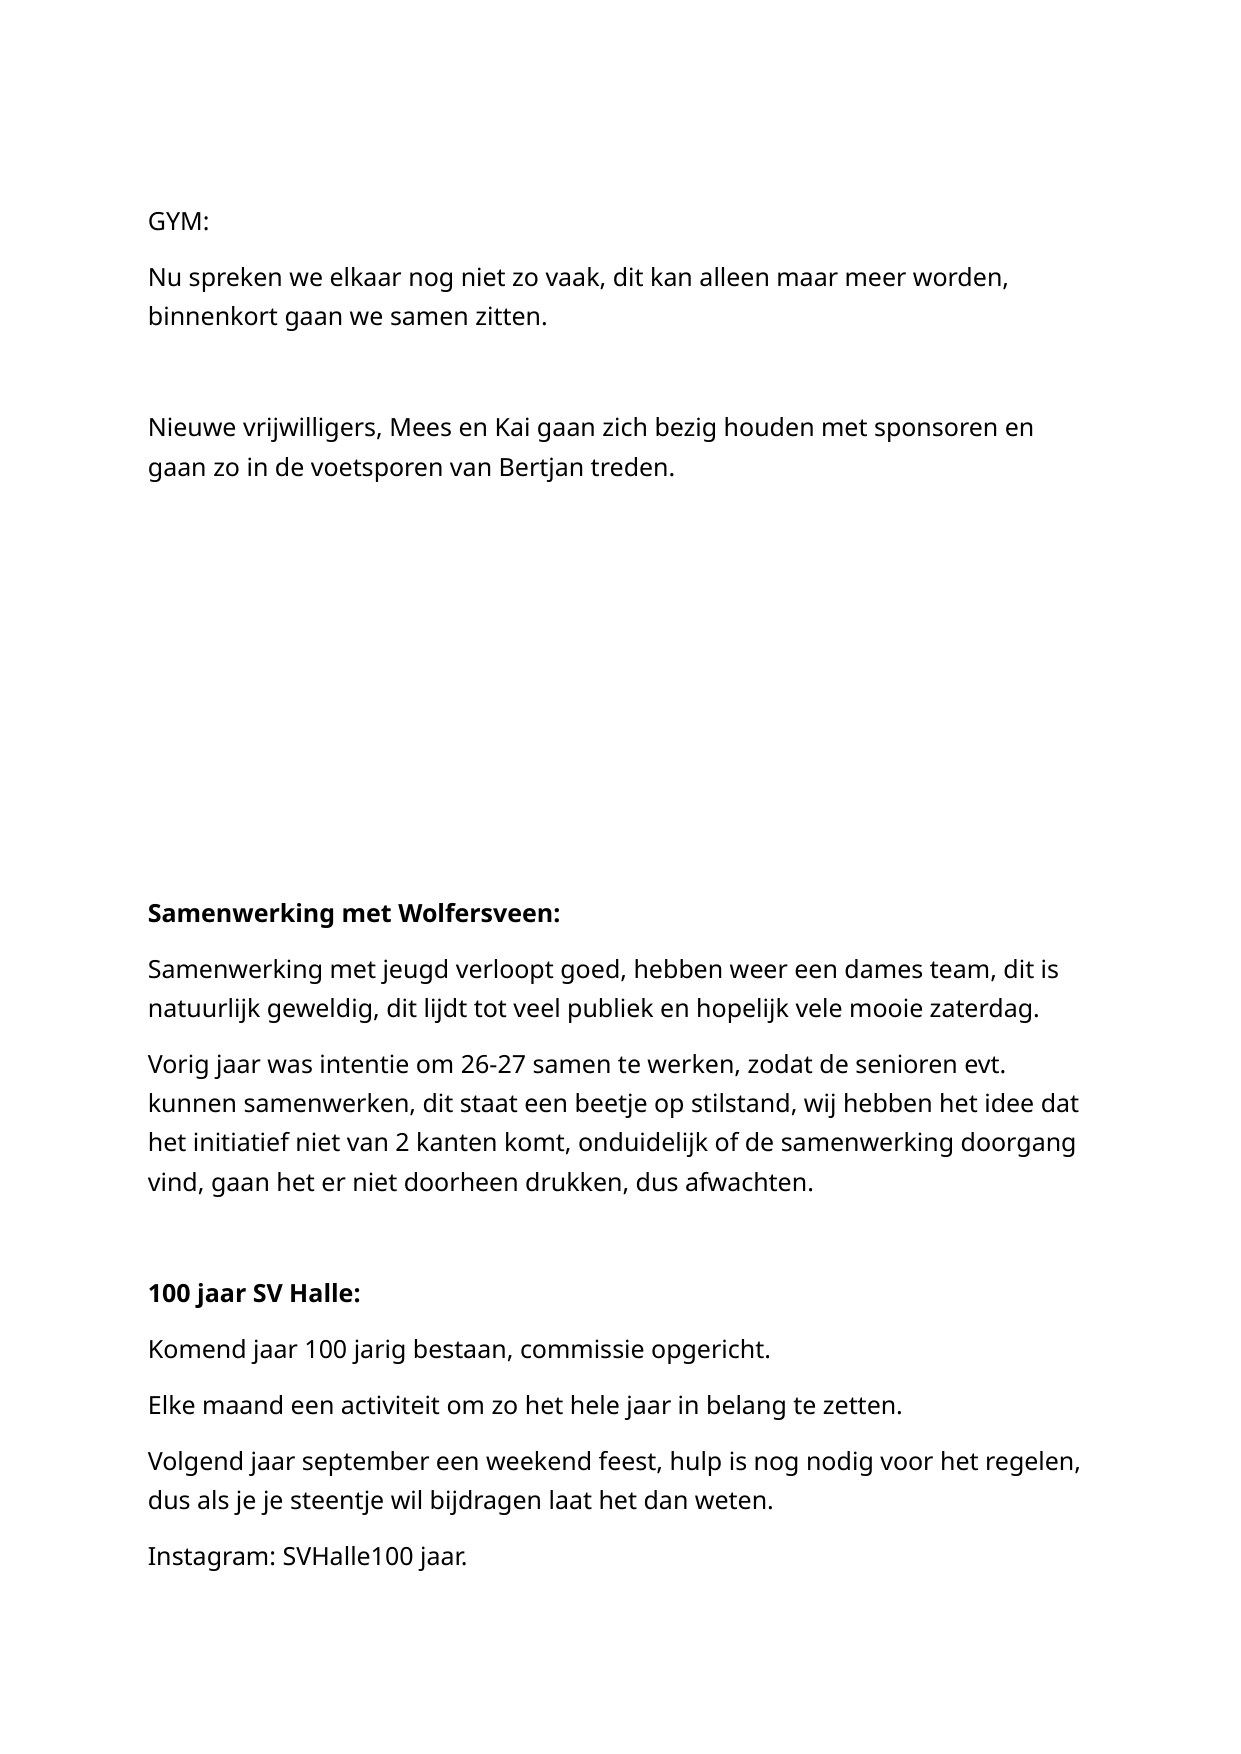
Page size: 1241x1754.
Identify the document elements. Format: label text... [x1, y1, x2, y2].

text Nieuwe vrijwilligers, Mees en Kai gaan zich bezig houden met sponsoren en gaan zo in de voetsporen van Bertjan treden. [148, 410, 1093, 483]
text Samenwerking met Wolfersveen: [148, 896, 1093, 930]
text Samenwerking met jeugd verloopt goed, hebben weer een dames team, dit is natuurlijk geweldig, dit lijdt tot veel publiek en hopelijk vele mooie zaterdag. [148, 952, 1093, 1025]
text Instagram: SVHalle100 jaar. [148, 1538, 1093, 1572]
text Komend jaar 100 jarig bestaan, commissie opgericht. [148, 1332, 1093, 1366]
text 100 jaar SV Halle: [148, 1276, 1093, 1310]
text GYM: [148, 203, 1093, 237]
text Nu spreken we elkaar nog niet zo vaak, dit kan alleen maar meer worden, binnenkort gaan we samen zitten. [148, 259, 1093, 332]
text Volgend jaar september een weekend feest, hulp is nog nodig voor het regelen, dus als je je steentje wil bijdragen laat het dan weten. [148, 1443, 1093, 1517]
text Elke maand een activiteit om zo het hele jaar in belang te zetten. [148, 1388, 1093, 1422]
text Vorig jaar was intentie om 26-27 samen te werken, zodat de senioren evt. kunnen samenwerken, dit staat een beetje op stilstand, wij hebben het idee dat het initiatief niet van 2 kanten komt, onduidelijk of de samenwerking doorgang vind, gaan het er niet doorheen drukken, dus afwachten. [148, 1047, 1093, 1198]
